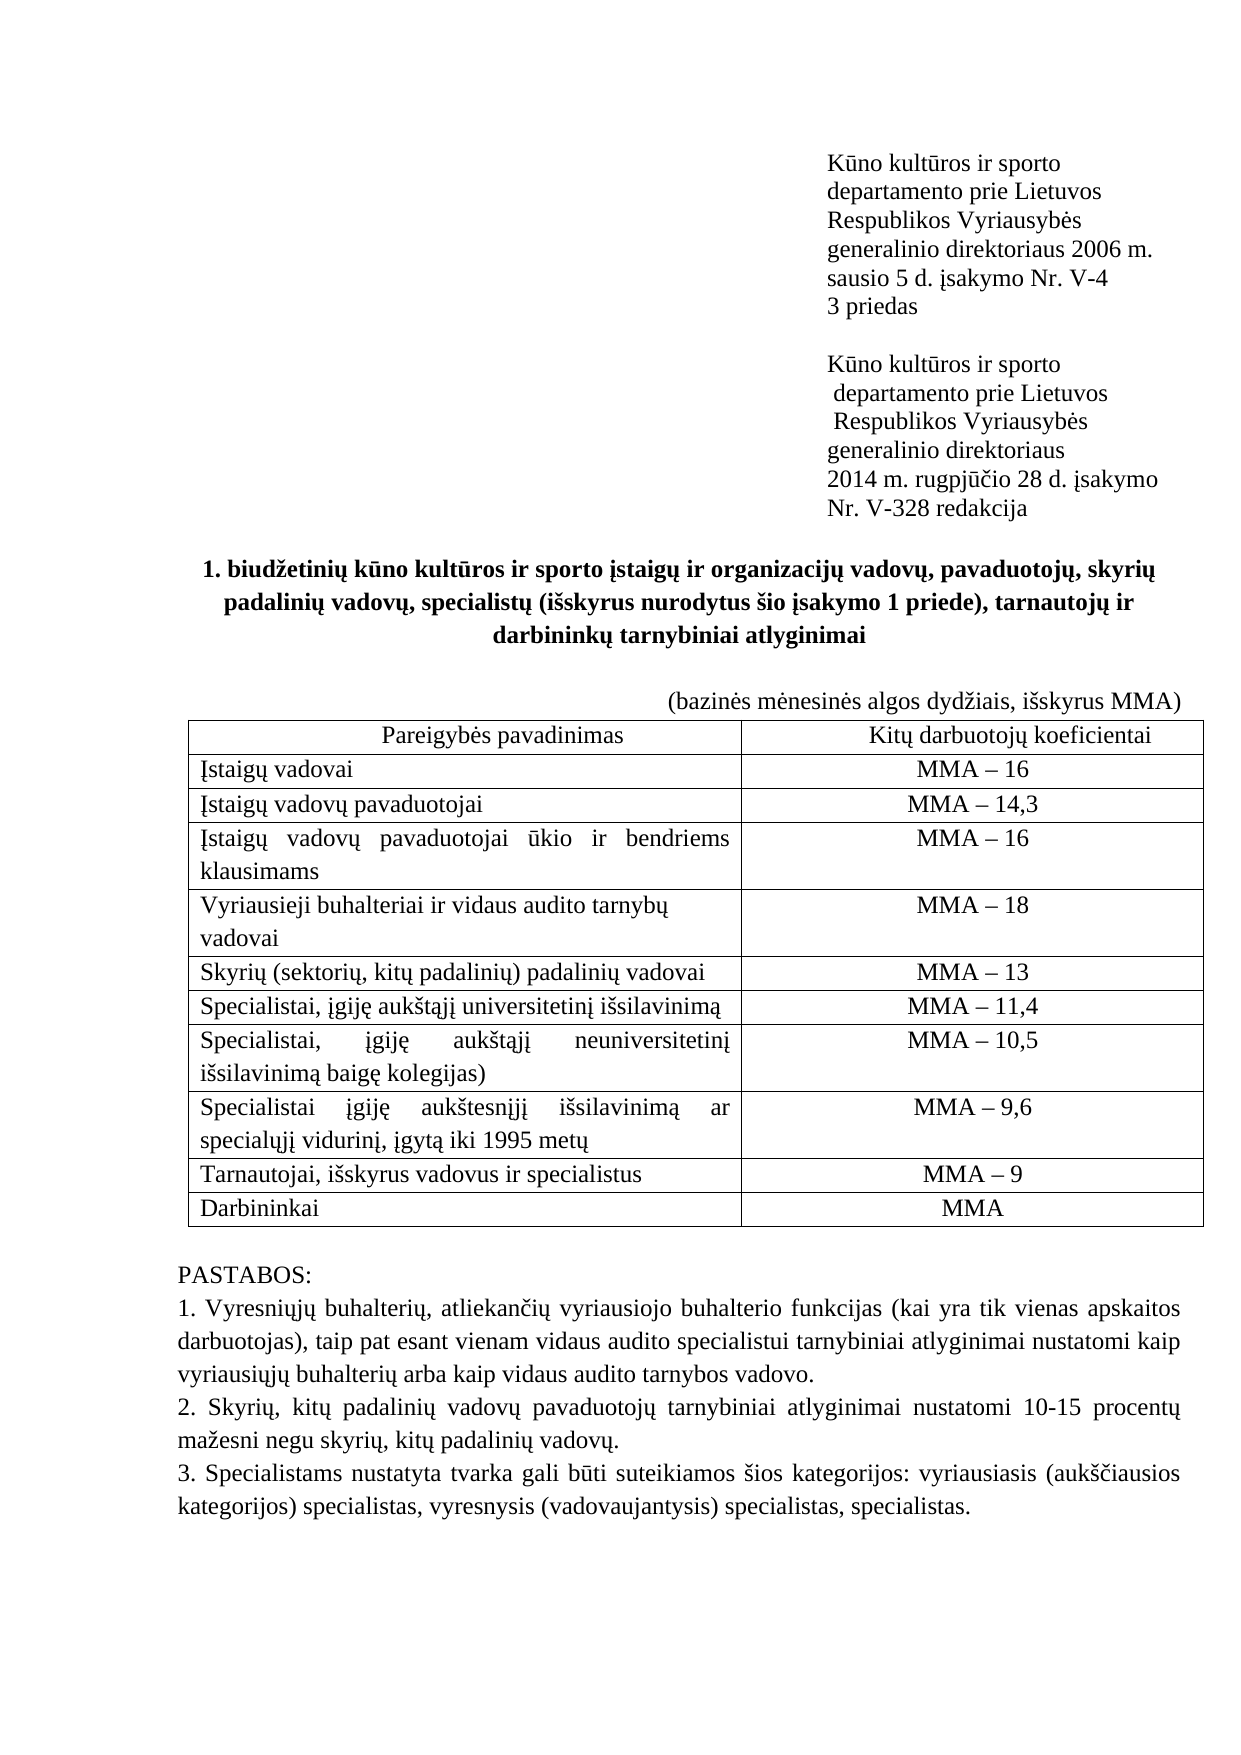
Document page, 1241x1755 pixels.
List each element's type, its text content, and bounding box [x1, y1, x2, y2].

text Kūno kultūros ir sporto [827, 148, 1181, 176]
table_cell MMA – 14,3 [742, 789, 1203, 822]
text 1. Vyresniųjų buhalterių, atliekančių vyriausiojo buhalterio funkcijas (kai yra tik vienas apskaitos darbuotojas), taip pat esant vienam vidaus audito specialistui tarnybiniai atlyginimai nustatomi kaip vyriausiųjų buhalterių arba kaip vidaus audito tarnybos vadovo. [177, 1293, 1181, 1388]
table_cell MMA – 13 [742, 957, 1203, 990]
table_cell Specialistai, įgiję aukštąjį neuniversitetinį išsilavinimą baigę kolegijas) [189, 1025, 741, 1091]
text (bazinės mėnesinės algos dydžiais, išskyrus MMA) [177, 686, 1181, 715]
text 2014 m. rugpjūčio 28 d. įsakymo [827, 464, 1181, 493]
text PASTABOS: [177, 1260, 1181, 1289]
text Kūno kultūros ir sporto [827, 349, 1181, 378]
table_cell MMA – 9,6 [742, 1092, 1203, 1158]
table_cell Skyrių (sektorių, kitų padalinių) padalinių vadovai [189, 957, 741, 990]
table_cell Specialistai įgiję aukštesnįjį išsilavinimą ar specialųjį vidurinį, įgytą iki 1995 metų [189, 1092, 741, 1158]
table_cell Vyriausieji buhalteriai ir vidaus audito tarnybų vadovai [189, 890, 741, 956]
table_cell Įstaigų vadovų pavaduotojai ūkio ir bendriems klausimams [189, 823, 741, 889]
text departamento prie Lietuvos [827, 176, 1181, 205]
text 3. Specialistams nustatyta tvarka gali būti suteikiamos šios kategorijos: vyriausiasis (aukščiausios kategorijos) specialistas, vyresnysis (vadovaujantysis) specialistas, specialistas. [177, 1458, 1181, 1520]
text Respublikos Vyriausybės [827, 406, 1181, 435]
text 1. biudžetinių kūno kultūros ir sporto įstaigų ir organizacijų vadovų, pavaduotojų, skyrių padalinių vadovų, specialistų (išskyrus nurodytus šio įsakymo 1 priede), tarnautojų ir darbininkų tarnybiniai atlyginimai [177, 554, 1181, 649]
text 2. Skyrių, kitų padalinių vadovų pavaduotojų tarnybiniai atlyginimai nustatomi 10-15 procentų mažesni negu skyrių, kitų padalinių vadovų. [177, 1392, 1181, 1454]
table_header Kitų darbuotojų koeficientai [742, 721, 1203, 753]
table_cell Darbininkai [189, 1193, 741, 1226]
table_cell MMA – 11,4 [742, 991, 1203, 1024]
text generalinio direktoriaus [827, 435, 1181, 464]
text Nr. V-328 redakcija [827, 493, 1181, 521]
text Respublikos Vyriausybės [827, 205, 1181, 234]
table_cell MMA – 10,5 [742, 1025, 1203, 1091]
table_cell Įstaigų vadovų pavaduotojai [189, 789, 741, 822]
table_cell Specialistai, įgiję aukštąjį universitetinį išsilavinimą [189, 991, 741, 1024]
text generalinio direktoriaus 2006 m. [827, 234, 1181, 263]
table_cell MMA – 16 [742, 755, 1203, 788]
text sausio 5 d. įsakymo Nr. V-4 [827, 263, 1181, 291]
table_cell Įstaigų vadovai [189, 755, 741, 788]
text 3 priedas [827, 291, 1181, 320]
table_cell MMA [742, 1193, 1203, 1226]
text departamento prie Lietuvos [827, 378, 1181, 406]
table_cell MMA – 16 [742, 823, 1203, 889]
table_cell Tarnautojai, išskyrus vadovus ir specialistus [189, 1159, 741, 1192]
table_header Pareigybės pavadinimas [189, 721, 741, 753]
table_cell MMA – 9 [742, 1159, 1203, 1192]
table_cell MMA – 18 [742, 890, 1203, 956]
